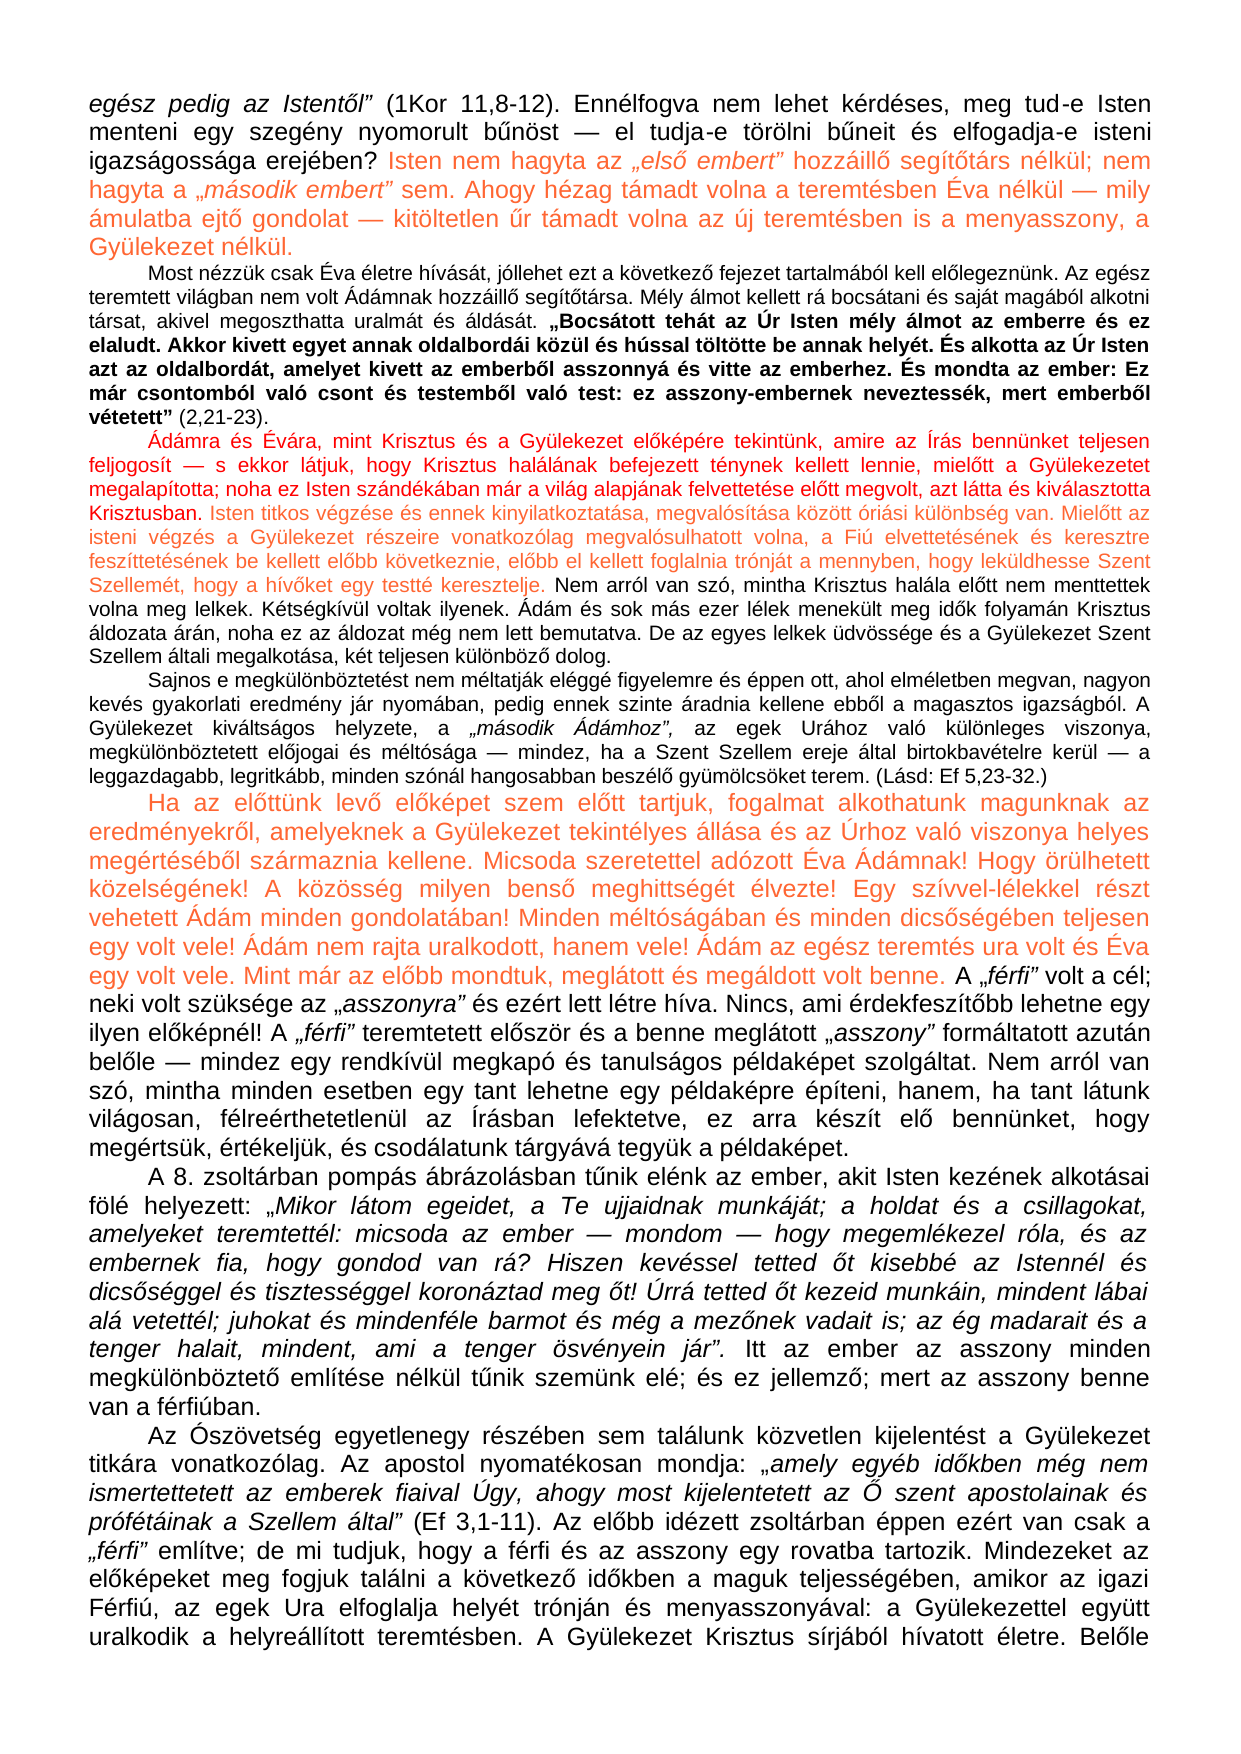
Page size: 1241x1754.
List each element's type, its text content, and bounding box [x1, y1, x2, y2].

text Sajnos e megkülönböztetést nem méltatják eléggé figyelemre és éppen ott, ahol elméletben megvan, nagyon kevés gyakorlati eredmény jár nyomában, pedig ennek szinte áradnia kellene ebből a magasztos igazságból. A Gyülekezet kiváltságos helyzete, a „második Ádámhoz”, az egek Urához való különleges viszonya, megkülönböztetett előjogai és méltósága — mindez, ha a Szent Szellem ereje által birtokbavételre kerül — a leggazdagabb, legritkább, minden szónál hangosabban beszélő gyümölcsöket terem. (Lásd: Ef 5,23-32.) [88, 668, 1152, 788]
text egész pedig az Istentől” (1Kor 11,8-12). Ennélfogva nem lehet kérdéses, meg tud‑e Isten menteni egy szegény nyomorult bűnöst — el tudja‑e törölni bűneit és elfogadja‑e isteni igazságossága erejében? Isten nem hagyta az „első embert” hozzáillő segítőtárs nélkül; nem hagyta a „második embert” sem. Ahogy hézag támadt volna a teremtésben Éva nélkül — mily ámulatba ejtő gondolat — kitöltetlen űr támadt volna az új teremtésben is a menyasszony, a Gyülekezet nélkül. [88, 88, 1152, 261]
text A 8. zsoltárban pompás ábrázolásban tűnik elénk az ember, akit Isten kezének alkotásai fölé helyezett: „Mikor látom egeidet, a Te ujjaidnak munkáját; a holdat és a csillagokat, amelyeket teremtettél: micsoda az ember — mondom — hogy megemlékezel róla, és az embernek fia, hogy gondod van rá? Hiszen kevéssel tetted őt kisebbé az Istennél és dicsőséggel és tisztességgel koronáztad meg őt! Úrrá tetted őt kezeid munkáin, mindent lábai alá vetettél; juhokat és mindenféle barmot és még a mezőnek vadait is; az ég madarait és a tenger halait, mindent, ami a tenger ösvényein jár”. Itt az ember az asszony minden megkülönböztető említése nélkül tűnik szemünk elé; és ez jellemző; mert az asszony benne van a férfiúban. [88, 1162, 1152, 1421]
text Ádámra és Évára, mint Krisztus és a Gyülekezet előképére tekintünk, amire az Írás bennünket teljesen feljogosít — s ekkor látjuk, hogy Krisztus halálának befejezett ténynek kellett lennie, mielőtt a Gyülekezetet megalapította; noha ez Isten szándékában már a világ alapjának felvettetése előtt megvolt, azt látta és kiválasztotta Krisztusban. Isten titkos végzése és ennek kinyilatkoztatása, megvalósítása között óriási különbség van. Mielőtt az isteni végzés a Gyülekezet részeire vonatkozólag megvalósulhatott volna, a Fiú elvettetésének és keresztre feszíttetésének be kellett előbb következnie, előbb el kellett foglalnia trónját a mennyben, hogy leküldhesse Szent Szellemét, hogy a hívőket egy testté keresztelje. Nem arról van szó, mintha Krisztus halála előtt nem menttettek volna meg lelkek. Kétségkívül voltak ilyenek. Ádám és sok más ezer lélek menekült meg idők folyamán Krisztus áldozata árán, noha ez az áldozat még nem lett bemutatva. De az egyes lelkek üdvössége és a Gyülekezet Szent Szellem általi megalkotása, két teljesen különböző dolog. [88, 429, 1152, 668]
text Most nézzük csak Éva életre hívását, jóllehet ezt a következő fejezet tartalmából kell előlegeznünk. Az egész teremtett világban nem volt Ádámnak hozzáillő segítőtársa. Mély álmot kellett rá bocsátani és saját magából alkotni társat, akivel megoszthatta uralmát és áldását. „Bocsátott tehát az Úr Isten mély álmot az emberre és ez elaludt. Akkor kivett egyet annak oldalbordái közül és hússal töltötte be annak helyét. És alkotta az Úr Isten azt az oldalbordát, amelyet kivett az emberből asszonnyá és vitte az emberhez. És mondta az ember: Ez már csontomból való csont és testemből való test: ez asszony-embernek neveztessék, mert emberből vétetett” (2,21-23). [88, 261, 1152, 429]
text Az Ószövetség egyetlenegy részében sem találunk közvetlen kijelentést a Gyülekezet titkára vonatkozólag. Az apostol nyomatékosan mondja: „amely egyéb időkben még nem ismertettetett az emberek fiaival Úgy, ahogy most kijelentetett az Ő szent apostolainak és prófétáinak a Szellem által” (Ef 3,1-11). Az előbb idézett zsoltárban éppen ezért van csak a „férfi” említve; de mi tudjuk, hogy a férfi és az asszony egy rovatba tartozik. Mindezeket az előképeket meg fogjuk találni a következő időkben a maguk teljességében, amikor az igazi Férfiú, az egek Ura elfoglalja helyét trónján és menyasszonyával: a Gyülekezettel együtt uralkodik a helyreállított teremtésben. A Gyülekezet Krisztus sírjából hívatott életre. Belőle [88, 1421, 1152, 1651]
text Ha az előttünk levő előképet szem előtt tartjuk, fogalmat alkothatunk magunknak az eredményekről, amelyeknek a Gyülekezet tekintélyes állása és az Úrhoz való viszonya helyes megértéséből származnia kellene. Micsoda szeretettel adózott Éva Ádámnak! Hogy örülhetett közelségének! A közösség milyen benső meghittségét élvezte! Egy szívvel-lélekkel részt vehetett Ádám minden gondolatában! Minden méltóságában és minden dicsőségében teljesen egy volt vele! Ádám nem rajta uralkodott, hanem vele! Ádám az egész teremtés ura volt és Éva egy volt vele. Mint már az előbb mondtuk, meglátott és megáldott volt benne. A „férfi” volt a cél; neki volt szüksége az „asszonyra” és ezért lett létre híva. Nincs, ami érdekfeszítőbb lehetne egy ilyen előképnél! A „férfi” teremtetett először és a benne meglátott „asszony” formáltatott azután belőle — mindez egy rendkívül megkapó és tanulságos példaképet szolgáltat. Nem arról van szó, mintha minden esetben egy tant lehetne egy példaképre építeni, hanem, ha tant látunk világosan, félreérthetetlenül az Írásban lefektetve, ez arra készít elő bennünket, hogy megértsük, értékeljük, és csodálatunk tárgyává tegyük a példaképet. [88, 788, 1152, 1162]
